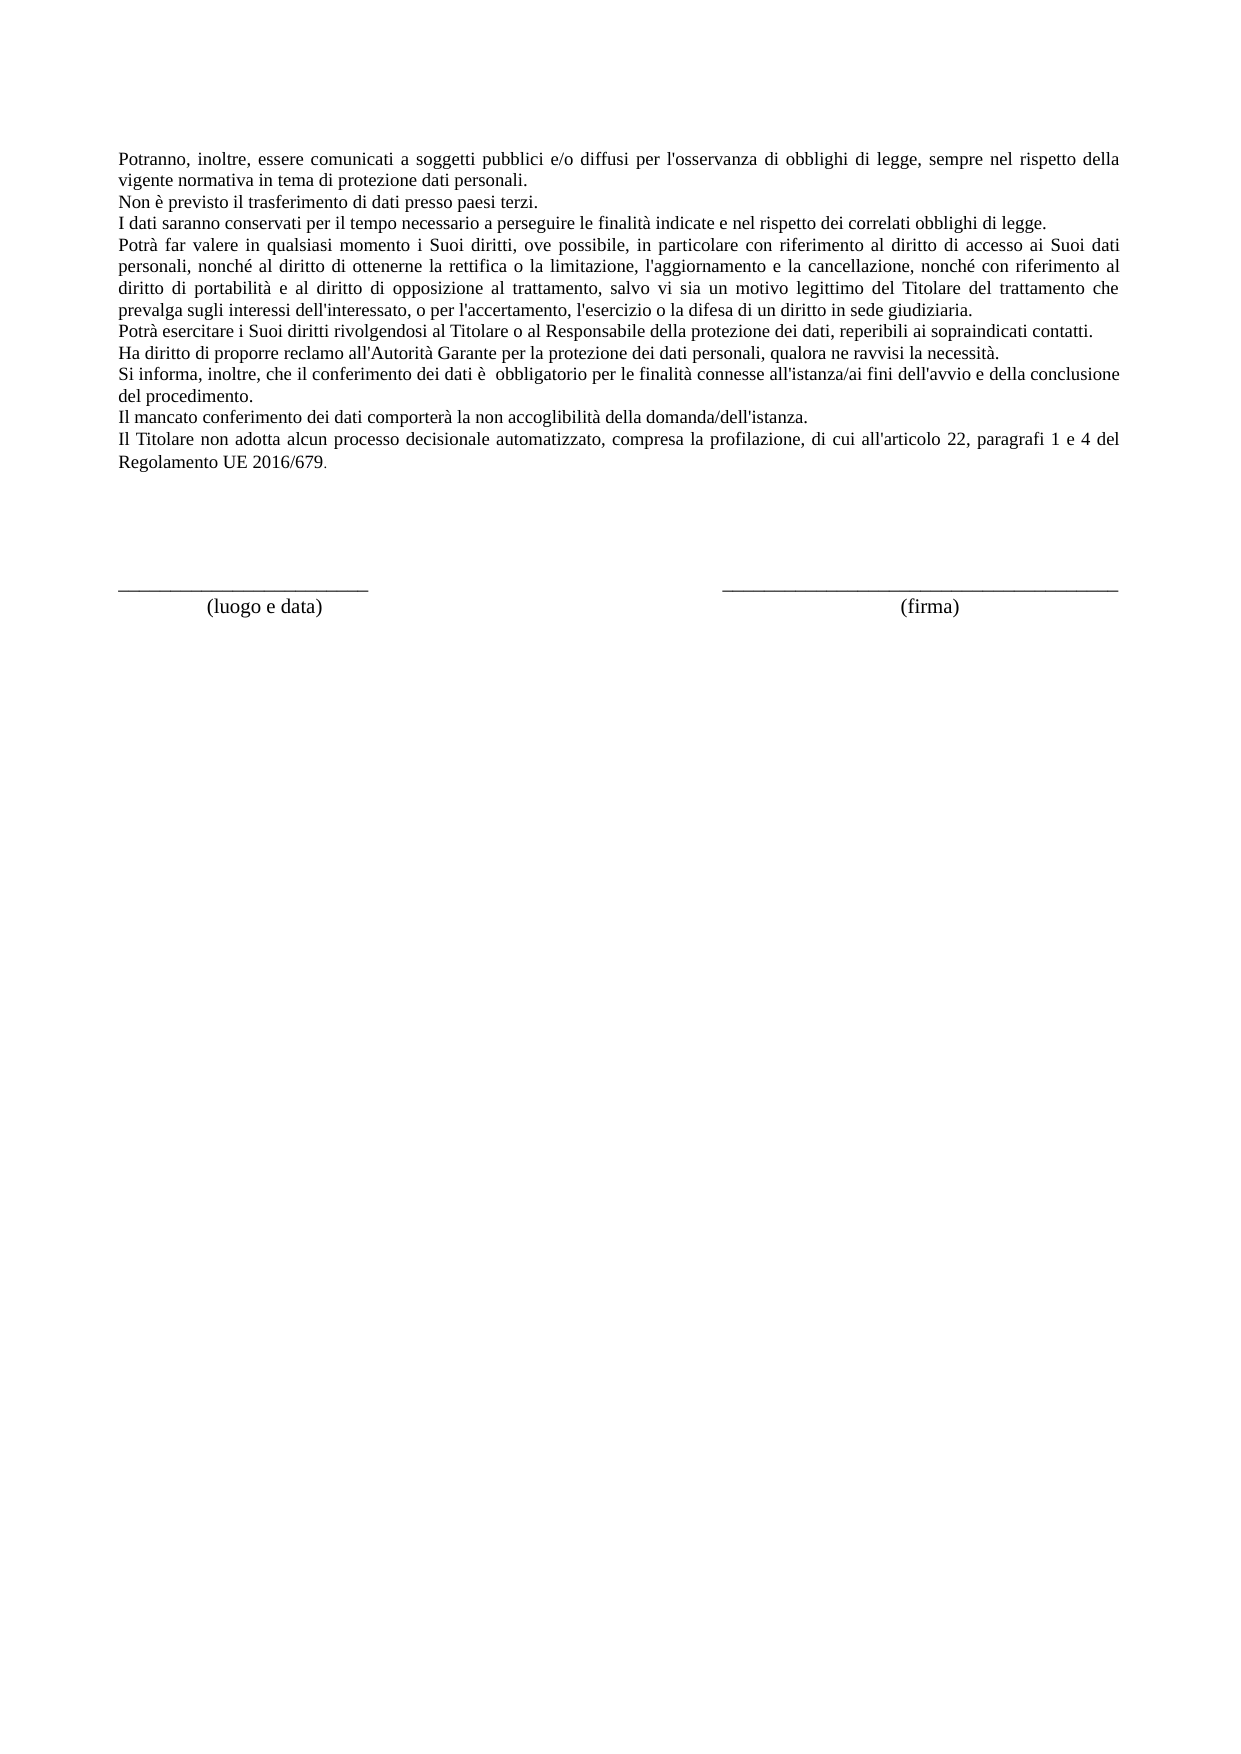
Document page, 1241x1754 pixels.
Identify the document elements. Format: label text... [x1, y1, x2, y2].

text Il mancato conferimento dei dati comporterà la non accoglibilità della domanda/dell'istanza. [118, 406, 1122, 428]
text Ha diritto di proporre reclamo all'Autorità Garante per la protezione dei dati personali, qualora ne ravvisi la necessità. [118, 342, 1122, 363]
text Il Titolare non adotta alcun processo decisionale automatizzato, compresa la profilazione, di cui all'articolo 22, paragrafi 1 e 4 del Regolamento UE 2016/679. [118, 428, 1122, 473]
text Non è previsto il trasferimento di dati presso paesi terzi. [118, 191, 1122, 212]
text I dati saranno conservati per il tempo necessario a perseguire le finalità indicate e nel rispetto dei correlati obblighi di legge. [118, 212, 1122, 234]
text Potranno, inoltre, essere comunicati a soggetti pubblici e/o diffusi per l'osservanza di obblighi di legge, sempre nel rispetto della vigente normativa in tema di protezione dati personali. [118, 148, 1122, 191]
text Potrà far valere in qualsiasi momento i Suoi diritti, ove possibile, in particolare con riferimento al diritto di accesso ai Suoi dati personali, nonché al diritto di ottenerne la rettifica o la limitazione, l'aggiornamento e la cancellazione, nonché con riferimento al diritto di portabilità e al diritto di opposizione al trattamento, salvo vi sia un motivo legittimo del Titolare del trattamento che prevalga sugli interessi dell'interessato, o per l'accertamento, l'esercizio o la difesa di un diritto in sede giudiziaria. [118, 234, 1122, 320]
text (luogo e data) (firma) [118, 594, 1122, 618]
text Si informa, inoltre, che il conferimento dei dati è obbligatorio per le finalità connesse all'istanza/ai fini dell'avvio e della conclusione del procedimento. [118, 363, 1122, 406]
text Potrà esercitare i Suoi diritti rivolgendosi al Titolare o al Responsabile della protezione dei dati, reperibili ai sopraindicati contatti. [118, 320, 1122, 342]
text ________________________ ______________________________________ [118, 570, 1122, 594]
